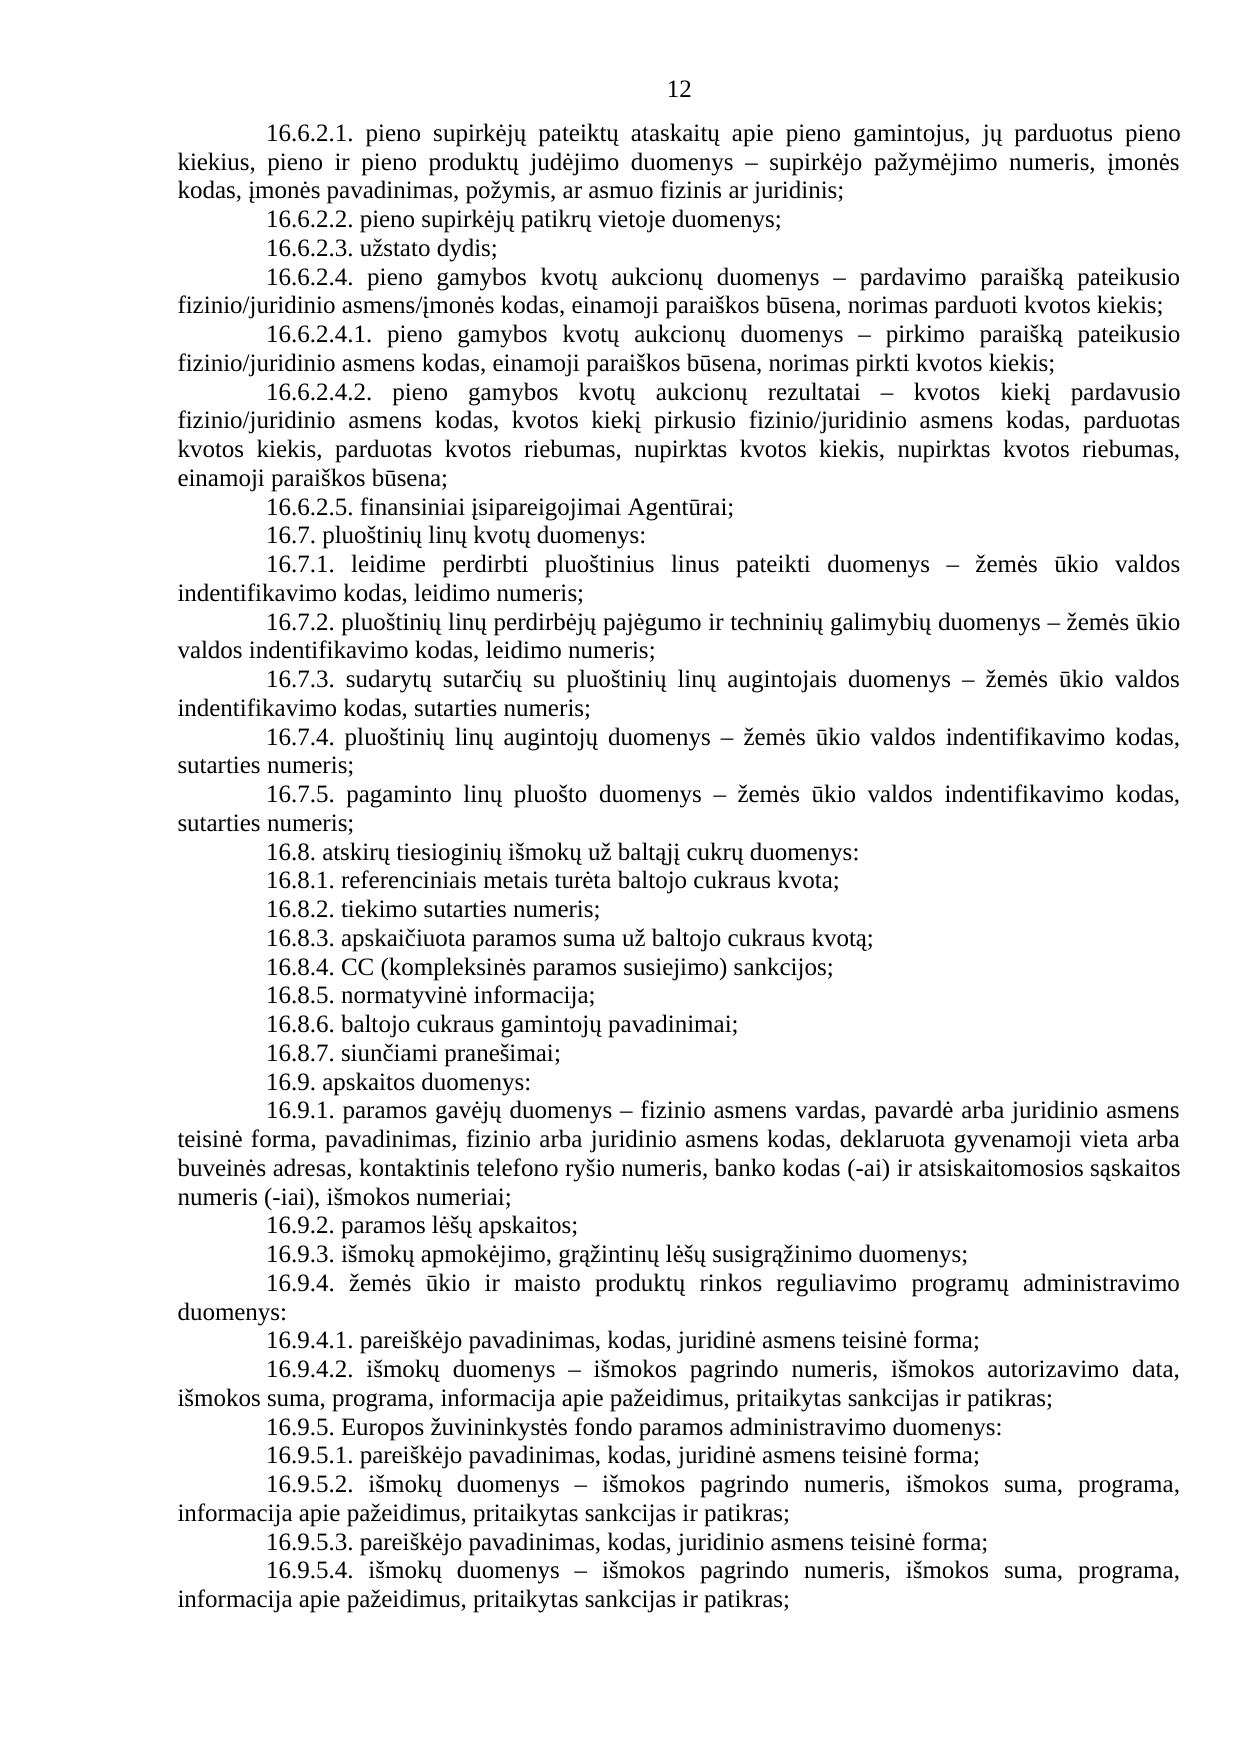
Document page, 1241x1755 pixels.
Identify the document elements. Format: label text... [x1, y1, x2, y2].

text 16.9.4.1. pareiškėjo pavadinimas, kodas, juridinė asmens teisinė forma; [177, 1326, 1181, 1354]
text 16.9.5.3. pareiškėjo pavadinimas, kodas, juridinio asmens teisinė forma; [177, 1527, 1181, 1556]
text 16.9. apskaitos duomenys: [177, 1067, 1181, 1096]
text 16.9.5.1. pareiškėjo pavadinimas, kodas, juridinė asmens teisinė forma; [177, 1441, 1181, 1469]
text 16.7.3. sudarytų sutarčių su pluoštinių linų augintojais duomenys – žemės ūkio valdos indentifikavimo kodas, sutarties numeris; [177, 664, 1181, 722]
text 16.7. pluoštinių linų kvotų duomenys: [177, 521, 1181, 549]
text 16.9.5.2. išmokų duomenys – išmokos pagrindo numeris, išmokos suma, programa, informacija apie pažeidimus, pritaikytas sankcijas ir patikras; [177, 1469, 1181, 1527]
text 16.8.2. tiekimo sutarties numeris; [177, 894, 1181, 923]
text 16.6.2.1. pieno supirkėjų pateiktų ataskaitų apie pieno gamintojus, jų parduotus pieno kiekius, pieno ir pieno produktų judėjimo duomenys – supirkėjo pažymėjimo numeris, įmonės kodas, įmonės pavadinimas, požymis, ar asmuo fizinis ar juridinis; [177, 118, 1181, 204]
text 16.9.4.2. išmokų duomenys – išmokos pagrindo numeris, išmokos autorizavimo data, išmokos suma, programa, informacija apie pažeidimus, pritaikytas sankcijas ir patikras; [177, 1354, 1181, 1412]
text 16.8.7. siunčiami pranešimai; [177, 1038, 1181, 1067]
text 16.6.2.3. užstato dydis; [177, 233, 1181, 262]
text 16.6.2.2. pieno supirkėjų patikrų vietoje duomenys; [177, 204, 1181, 233]
text 16.9.5. Europos žuvininkystės fondo paramos administravimo duomenys: [177, 1412, 1181, 1441]
text 16.8.3. apskaičiuota paramos suma už baltojo cukraus kvotą; [177, 923, 1181, 952]
text 16.9.4. žemės ūkio ir maisto produktų rinkos reguliavimo programų administravimo duomenys: [177, 1268, 1181, 1326]
text 16.7.5. pagaminto linų pluošto duomenys – žemės ūkio valdos indentifikavimo kodas, sutarties numeris; [177, 779, 1181, 837]
text 16.8. atskirų tiesioginių išmokų už baltąjį cukrų duomenys: [177, 837, 1181, 866]
text 16.7.4. pluoštinių linų augintojų duomenys – žemės ūkio valdos indentifikavimo kodas, sutarties numeris; [177, 722, 1181, 779]
text 16.6.2.4.2. pieno gamybos kvotų aukcionų rezultatai – kvotos kiekį pardavusio fizinio/juridinio asmens kodas, kvotos kiekį pirkusio fizinio/juridinio asmens kodas, parduotas kvotos kiekis, parduotas kvotos riebumas, nupirktas kvotos kiekis, nupirktas kvotos riebumas, einamoji paraiškos būsena; [177, 377, 1181, 492]
text 16.7.1. leidime perdirbti pluoštinius linus pateikti duomenys – žemės ūkio valdos indentifikavimo kodas, leidimo numeris; [177, 549, 1181, 607]
text 16.6.2.4.1. pieno gamybos kvotų aukcionų duomenys – pirkimo paraišką pateikusio fizinio/juridinio asmens kodas, einamoji paraiškos būsena, norimas pirkti kvotos kiekis; [177, 319, 1181, 377]
text 16.6.2.5. finansiniai įsipareigojimai Agentūrai; [177, 492, 1181, 521]
text 16.9.1. paramos gavėjų duomenys – fizinio asmens vardas, pavardė arba juridinio asmens teisinė forma, pavadinimas, fizinio arba juridinio asmens kodas, deklaruota gyvenamoji vieta arba buveinės adresas, kontaktinis telefono ryšio numeris, banko kodas (-ai) ir atsiskaitomosios sąskaitos numeris (-iai), išmokos numeriai; [177, 1096, 1181, 1211]
text 16.8.1. referenciniais metais turėta baltojo cukraus kvota; [177, 866, 1181, 894]
text 16.7.2. pluoštinių linų perdirbėjų pajėgumo ir techninių galimybių duomenys – žemės ūkio valdos indentifikavimo kodas, leidimo numeris; [177, 607, 1181, 664]
text 16.8.4. CC (kompleksinės paramos susiejimo) sankcijos; [177, 952, 1181, 981]
text 16.8.5. normatyvinė informacija; [177, 981, 1181, 1009]
text 16.9.5.4. išmokų duomenys – išmokos pagrindo numeris, išmokos suma, programa, informacija apie pažeidimus, pritaikytas sankcijas ir patikras; [177, 1556, 1181, 1613]
text 16.9.3. išmokų apmokėjimo, grąžintinų lėšų susigrąžinimo duomenys; [177, 1239, 1181, 1268]
text 16.9.2. paramos lėšų apskaitos; [177, 1211, 1181, 1239]
text 16.8.6. baltojo cukraus gamintojų pavadinimai; [177, 1009, 1181, 1038]
text 16.6.2.4. pieno gamybos kvotų aukcionų duomenys – pardavimo paraišką pateikusio fizinio/juridinio asmens/įmonės kodas, einamoji paraiškos būsena, norimas parduoti kvotos kiekis; [177, 262, 1181, 319]
